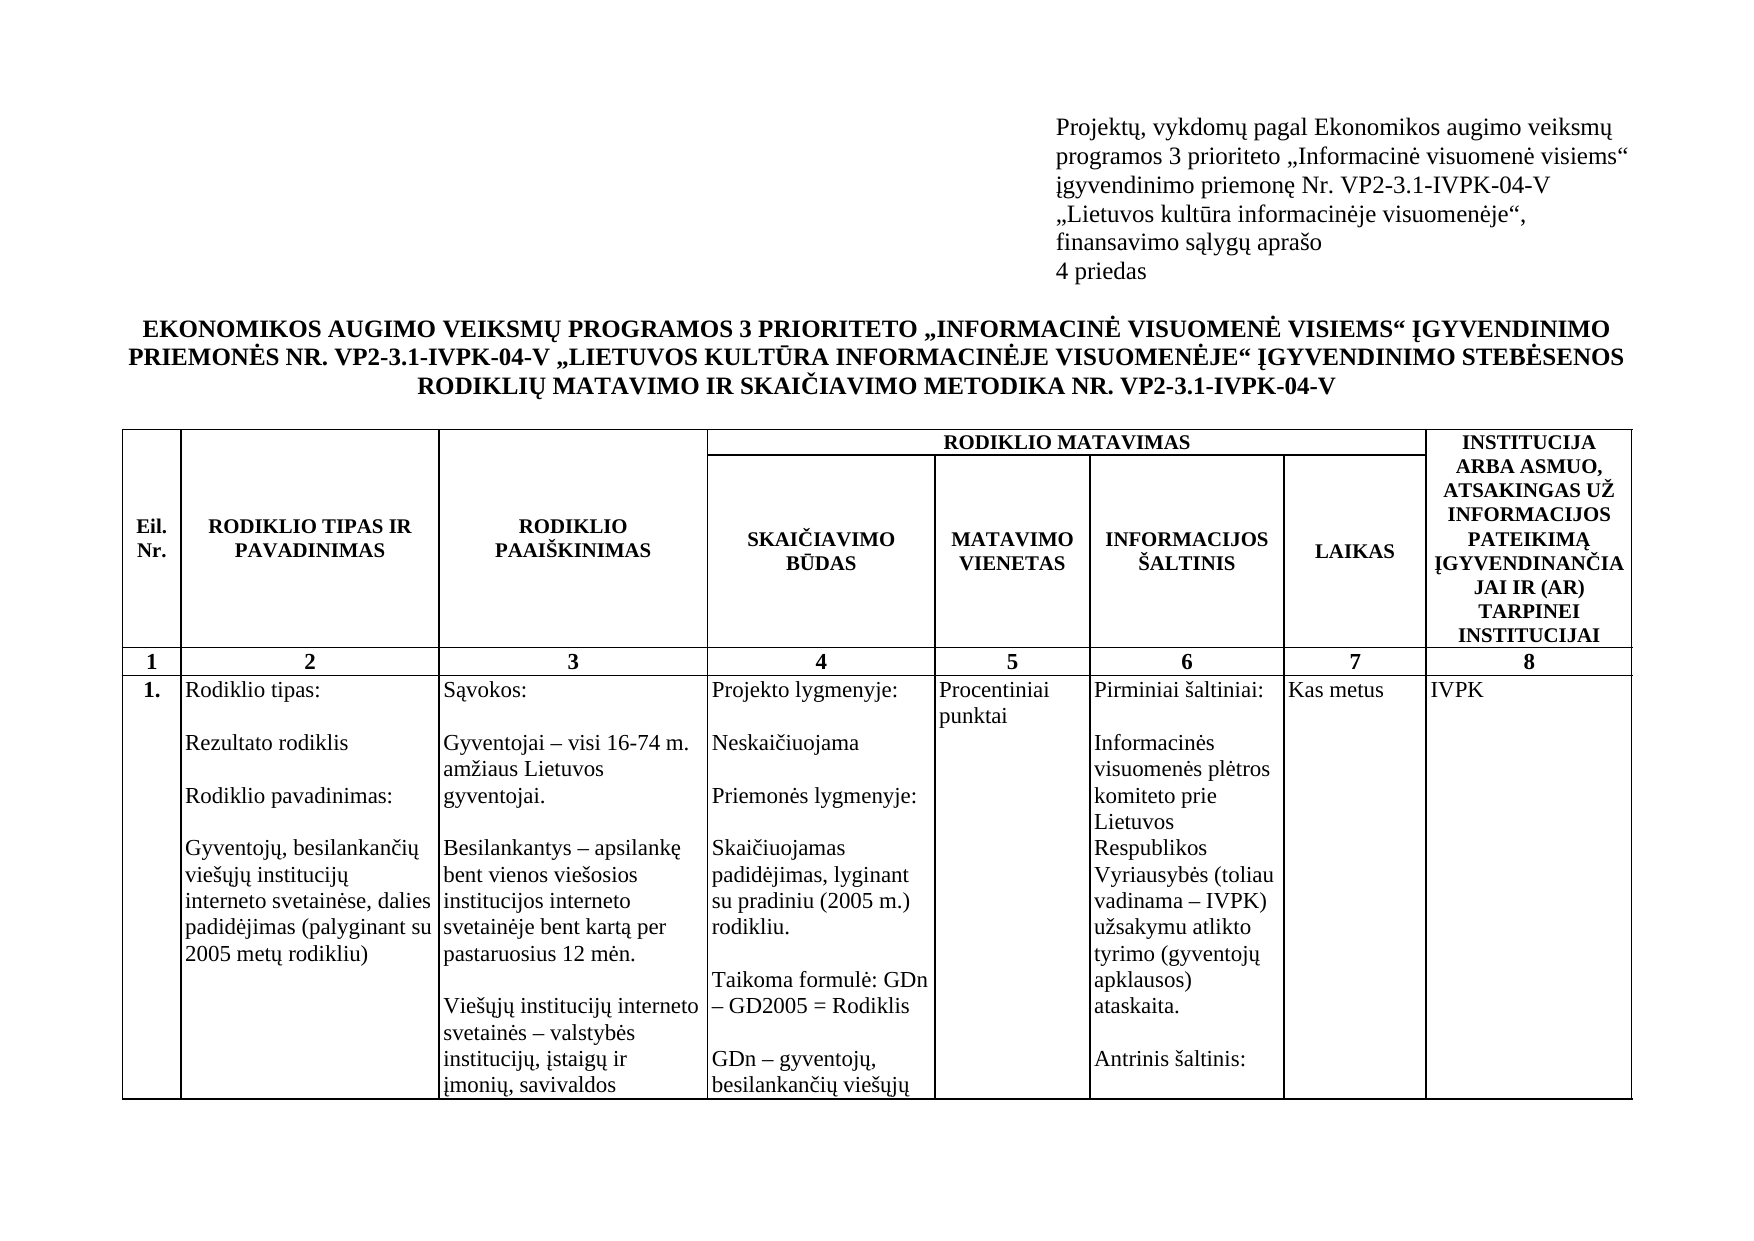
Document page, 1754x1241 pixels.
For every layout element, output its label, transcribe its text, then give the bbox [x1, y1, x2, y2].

table_cell Projekto lygmenyje: Neskaičiuojama Priemonės lygmenyje: Skaičiuojamas padidėjimas, lyginant su pradiniu (2005 m.) rodikliu. Taikoma formulė: GDn – GD2005 = Rodiklis GDn – gyventojų, besilankančių viešųjų [708, 676, 934, 1098]
table_header RODIKLIO TIPAS IR PAVADINIMAS [182, 430, 438, 647]
table_cell 1. [123, 676, 180, 1098]
table_cell 5 [936, 648, 1089, 675]
table_cell MATAVIMO VIENETAS [936, 456, 1089, 647]
text EKONOMIKOS AUGIMO VEIKSMŲ PROGRAMOS 3 PRIORITETO „INFORMACINĖ VISUOMENĖ VISIEMS“ ĮGYVENDINIMO PRIEMONĖS NR. VP2-3.1-IVPK-04-V „LIETUVOS KULTŪRA INFORMACINĖJE VISUOMENĖJE“ ĮGYVENDINIMO STEBĖSENOS RODIKLIŲ MATAVIMO IR SKAIČIAVIMO METODIKA NR. VP2-3.1-IVPK-04-V [118, 314, 1635, 400]
table_cell 2 [182, 648, 438, 675]
table_cell 7 [1285, 648, 1425, 675]
table_cell LAIKAS [1285, 456, 1425, 647]
table_cell IVPK [1427, 676, 1631, 1098]
table_cell Pirminiai šaltiniai: Informacinės visuomenės plėtros komiteto prie Lietuvos Respublikos Vyriausybės (toliau vadinama – IVPK) užsakymu atlikto tyrimo (gyventojų apklausos) ataskaita. Antrinis šaltinis: [1091, 676, 1283, 1098]
table_cell SKAIČIAVIMO BŪDAS [708, 456, 934, 647]
table_cell Procentiniai punktai [936, 676, 1089, 1098]
text Projektų, vykdomų pagal Ekonomikos augimo veiksmų programos 3 prioriteto „Informacinė visuomenė visiems“ įgyvendinimo priemonę Nr. VP2-3.1-IVPK-04-V „Lietuvos kultūra informacinėje visuomenėje“, finansavimo sąlygų aprašo [1056, 112, 1635, 256]
table_cell 3 [440, 648, 707, 675]
table_cell 1 [123, 648, 180, 675]
table_header RODIKLIO PAAIŠKINIMAS [440, 430, 707, 647]
text 4 priedas [1056, 256, 1635, 285]
table_cell 6 [1091, 648, 1283, 675]
table_header Eil. Nr. [123, 430, 180, 647]
table_cell INFORMACIJOS ŠALTINIS [1091, 456, 1283, 647]
table_header INSTITUCIJA ARBA ASMUO, ATSAKINGAS UŽ INFORMACIJOS PATEIKIMĄ ĮGYVENDINANČIAJAI IR (AR) TARPINEI INSTITUCIJAI [1427, 430, 1631, 647]
table_cell 8 [1427, 648, 1631, 675]
table_header RODIKLIO MATAVIMAS [708, 430, 1425, 454]
table_cell Sąvokos: Gyventojai – visi 16-74 m. amžiaus Lietuvos gyventojai. Besilankantys – apsilankę bent vienos viešosios institucijos interneto svetainėje bent kartą per pastaruosius 12 mėn. Viešųjų institucijų interneto svetainės – valstybės institucijų, įstaigų ir įmonių, savivaldos [440, 676, 707, 1098]
table_cell Kas metus [1285, 676, 1425, 1098]
table_cell 4 [708, 648, 934, 675]
table_cell Rodiklio tipas: Rezultato rodiklis Rodiklio pavadinimas: Gyventojų, besilankančių viešųjų institucijų interneto svetainėse, dalies padidėjimas (palyginant su 2005 metų rodikliu) [182, 676, 438, 1098]
